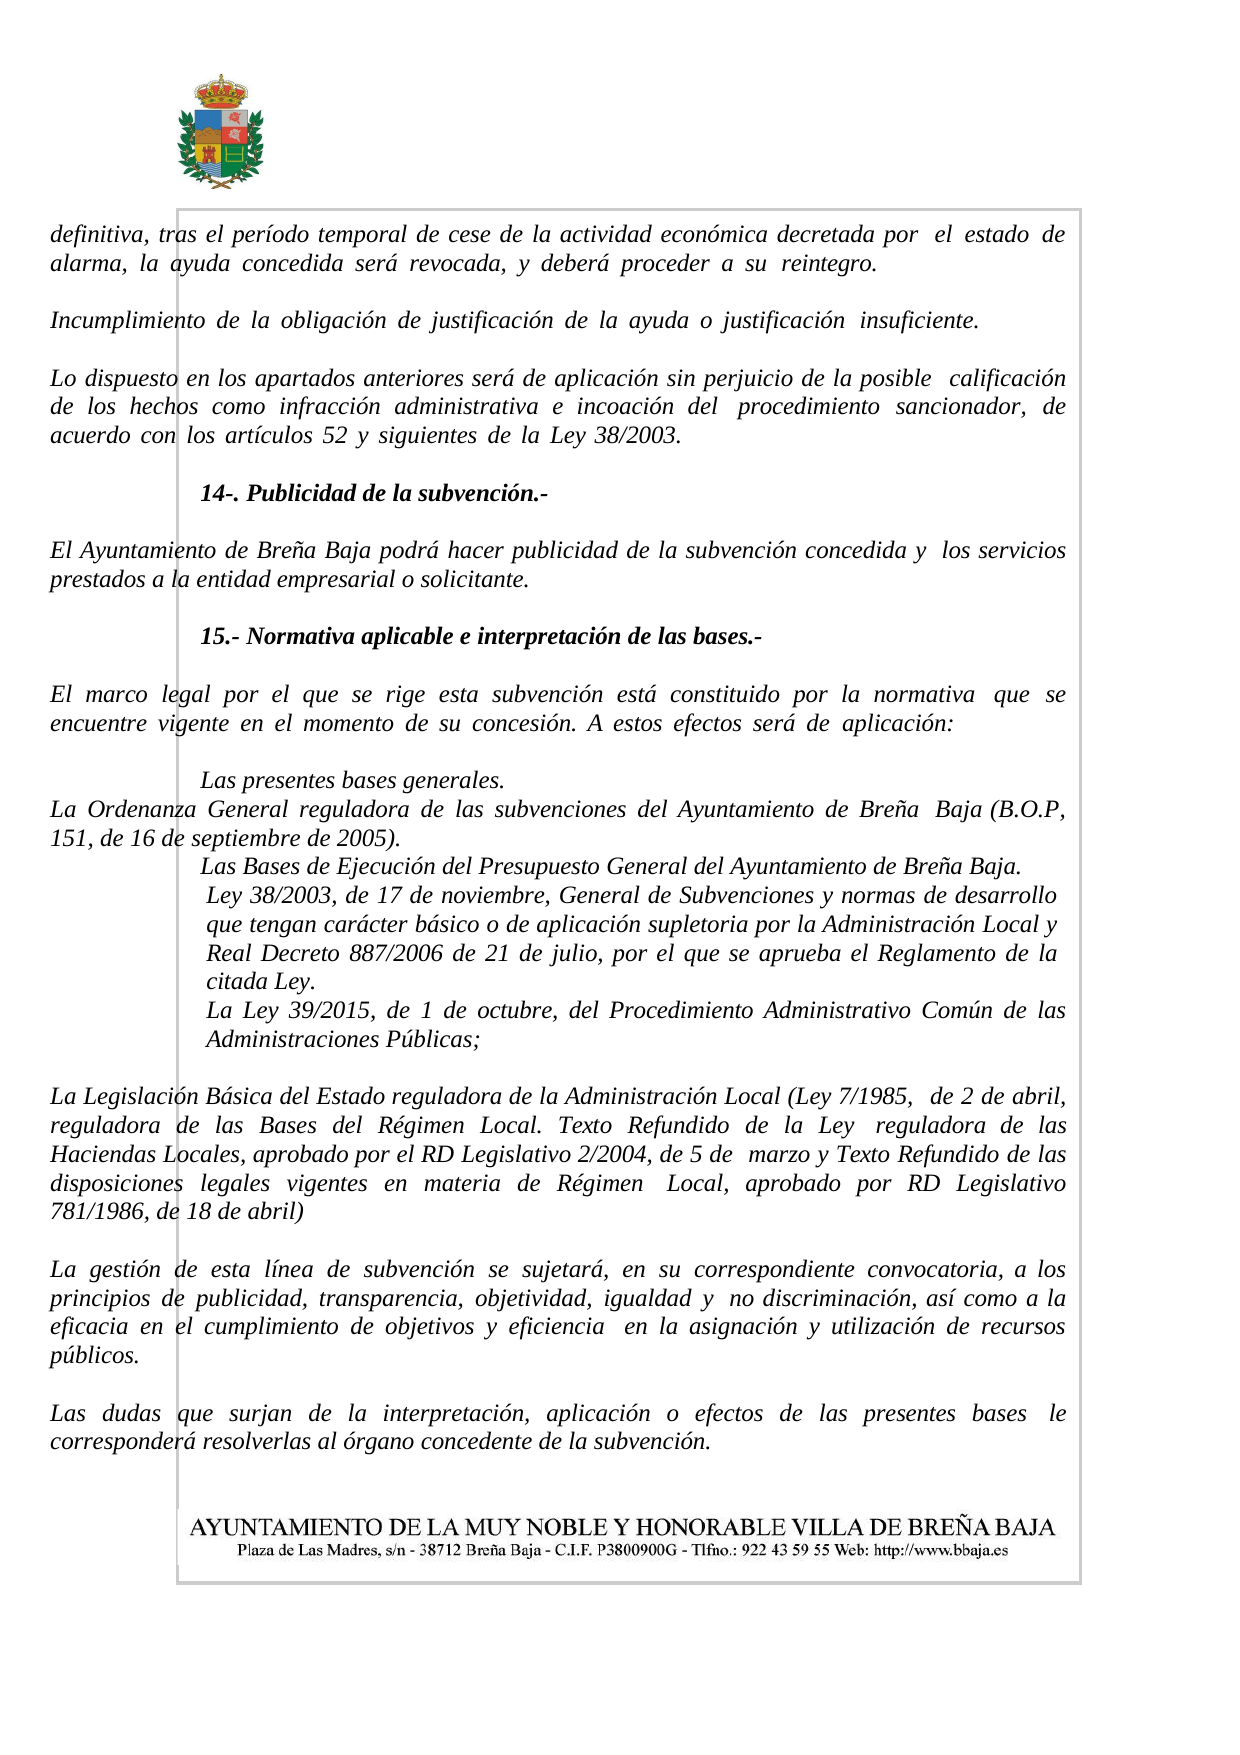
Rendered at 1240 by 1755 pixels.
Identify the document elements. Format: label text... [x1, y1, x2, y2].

text El Ayuntamiento de Breña Baja podrá hacer publicidad de la subvención concedida y los servicios prestados a la entidad empresarial o solicitante. [179, 535, 1067, 593]
subtitle [1082, 478, 1196, 506]
text Las dudas que surjan de la interpretación, aplicación o efectos de las presentes bases le corresponderá resolverlas al órgano concedente de la subvención. [50, 1398, 176, 1455]
text La Legislación Básica del Estado reguladora de la Administración Local (Ley 7/1985, de 2 de abril, reguladora de las Bases del Régimen Local. Texto Refundido de la Ley reguladora de las Haciendas Locales, aprobado por el RD Legislativo 2/2004, de 5 de marzo y Texto Refundido de las disposiciones legales vigentes en materia de Régimen Local, aprobado por RD Legislativo 781/1986, de 18 de abril) [50, 1081, 176, 1225]
text Lo dispuesto en los apartados anteriores será de aplicación sin perjuicio de la posible calificación de los hechos como infracción administrativa e incoación del procedimiento sancionador, de acuerdo con los artículos 52 y siguientes de la Ley 38/2003. [179, 363, 1067, 449]
text Incumplimiento de la obligación de justificación de la ayuda o justificación insuficiente. [50, 305, 176, 334]
text definitiva, tras el período temporal de cese de la actividad económica decretada por el estado de alarma, la ayuda concedida será revocada, y deberá proceder a su reintegro. [179, 219, 1066, 276]
subtitle 14-. Publicidad de la subvención.- [200, 478, 1079, 506]
text Las Bases de Ejecución del Presupuesto General del Ayuntamiento de Breña Baja. Ley 38/2003, de 17 de noviembre, General de Subvenciones y normas de desarrollo que tengan carácter básico o de aplicación supletoria por la Administración Local y Real Decreto 887/2006 de 21 de julio, por el que se aprueba el Reglamento de la citada Ley. [200, 851, 1066, 995]
text La gestión de esta línea de subvención se sujetará, en su correspondiente convocatoria, a los principios de publicidad, transparencia, objetividad, igualdad y no discriminación, así como a la eficacia en el cumplimiento de objetivos y eficiencia en la asignación y utilización de recursos públicos. [50, 1254, 176, 1369]
text La gestión de esta línea de subvención se sujetará, en su correspondiente convocatoria, a los principios de publicidad, transparencia, objetividad, igualdad y no discriminación, así como a la eficacia en el cumplimiento de objetivos y eficiencia en la asignación y utilización de recursos públicos. [179, 1254, 1067, 1369]
text La Legislación Básica del Estado reguladora de la Administración Local (Ley 7/1985, de 2 de abril, reguladora de las Bases del Régimen Local. Texto Refundido de la Ley reguladora de las Haciendas Locales, aprobado por el RD Legislativo 2/2004, de 5 de marzo y Texto Refundido de las disposiciones legales vigentes en materia de Régimen Local, aprobado por RD Legislativo 781/1986, de 18 de abril) [179, 1081, 1067, 1225]
text El marco legal por el que se rige esta subvención está constituido por la normativa que se encuentre vigente en el momento de su concesión. A estos efectos será de aplicación: [179, 679, 1067, 736]
text Lo dispuesto en los apartados anteriores será de aplicación sin perjuicio de la posible calificación de los hechos como infracción administrativa e incoación del procedimiento sancionador, de acuerdo con los artículos 52 y siguientes de la Ley 38/2003. [50, 363, 176, 449]
text [1082, 765, 1196, 794]
text El marco legal por el que se rige esta subvención está constituido por la normativa que se encuentre vigente en el momento de su concesión. A estos efectos será de aplicación: [50, 679, 176, 736]
subtitle [1082, 621, 1196, 650]
text La Ordenanza General reguladora de las subvenciones del Ayuntamiento de Breña Baja (B.O.P, 151, de 16 de septiembre de 2005). [179, 794, 1066, 851]
subtitle 15.- Normativa aplicable e interpretación de las bases.- [200, 621, 1079, 650]
text Las dudas que surjan de la interpretación, aplicación o efectos de las presentes bases le corresponderá resolverlas al órgano concedente de la subvención. [179, 1398, 1067, 1455]
text El Ayuntamiento de Breña Baja podrá hacer publicidad de la subvención concedida y los servicios prestados a la entidad empresarial o solicitante. [50, 535, 176, 593]
text La Ordenanza General reguladora de las subvenciones del Ayuntamiento de Breña Baja (B.O.P, 151, de 16 de septiembre de 2005). [50, 794, 176, 851]
text Las presentes bases generales. [200, 765, 1079, 794]
text La Ley 39/2015, de 1 de octubre, del Procedimiento Administrativo Común de las Administraciones Públicas; [206, 995, 1066, 1053]
text Incumplimiento de la obligación de justificación de la ayuda o justificación insuficiente. [179, 305, 1067, 334]
text definitiva, tras el período temporal de cese de la actividad económica decretada por el estado de alarma, la ayuda concedida será revocada, y deberá proceder a su reintegro. [50, 219, 176, 276]
